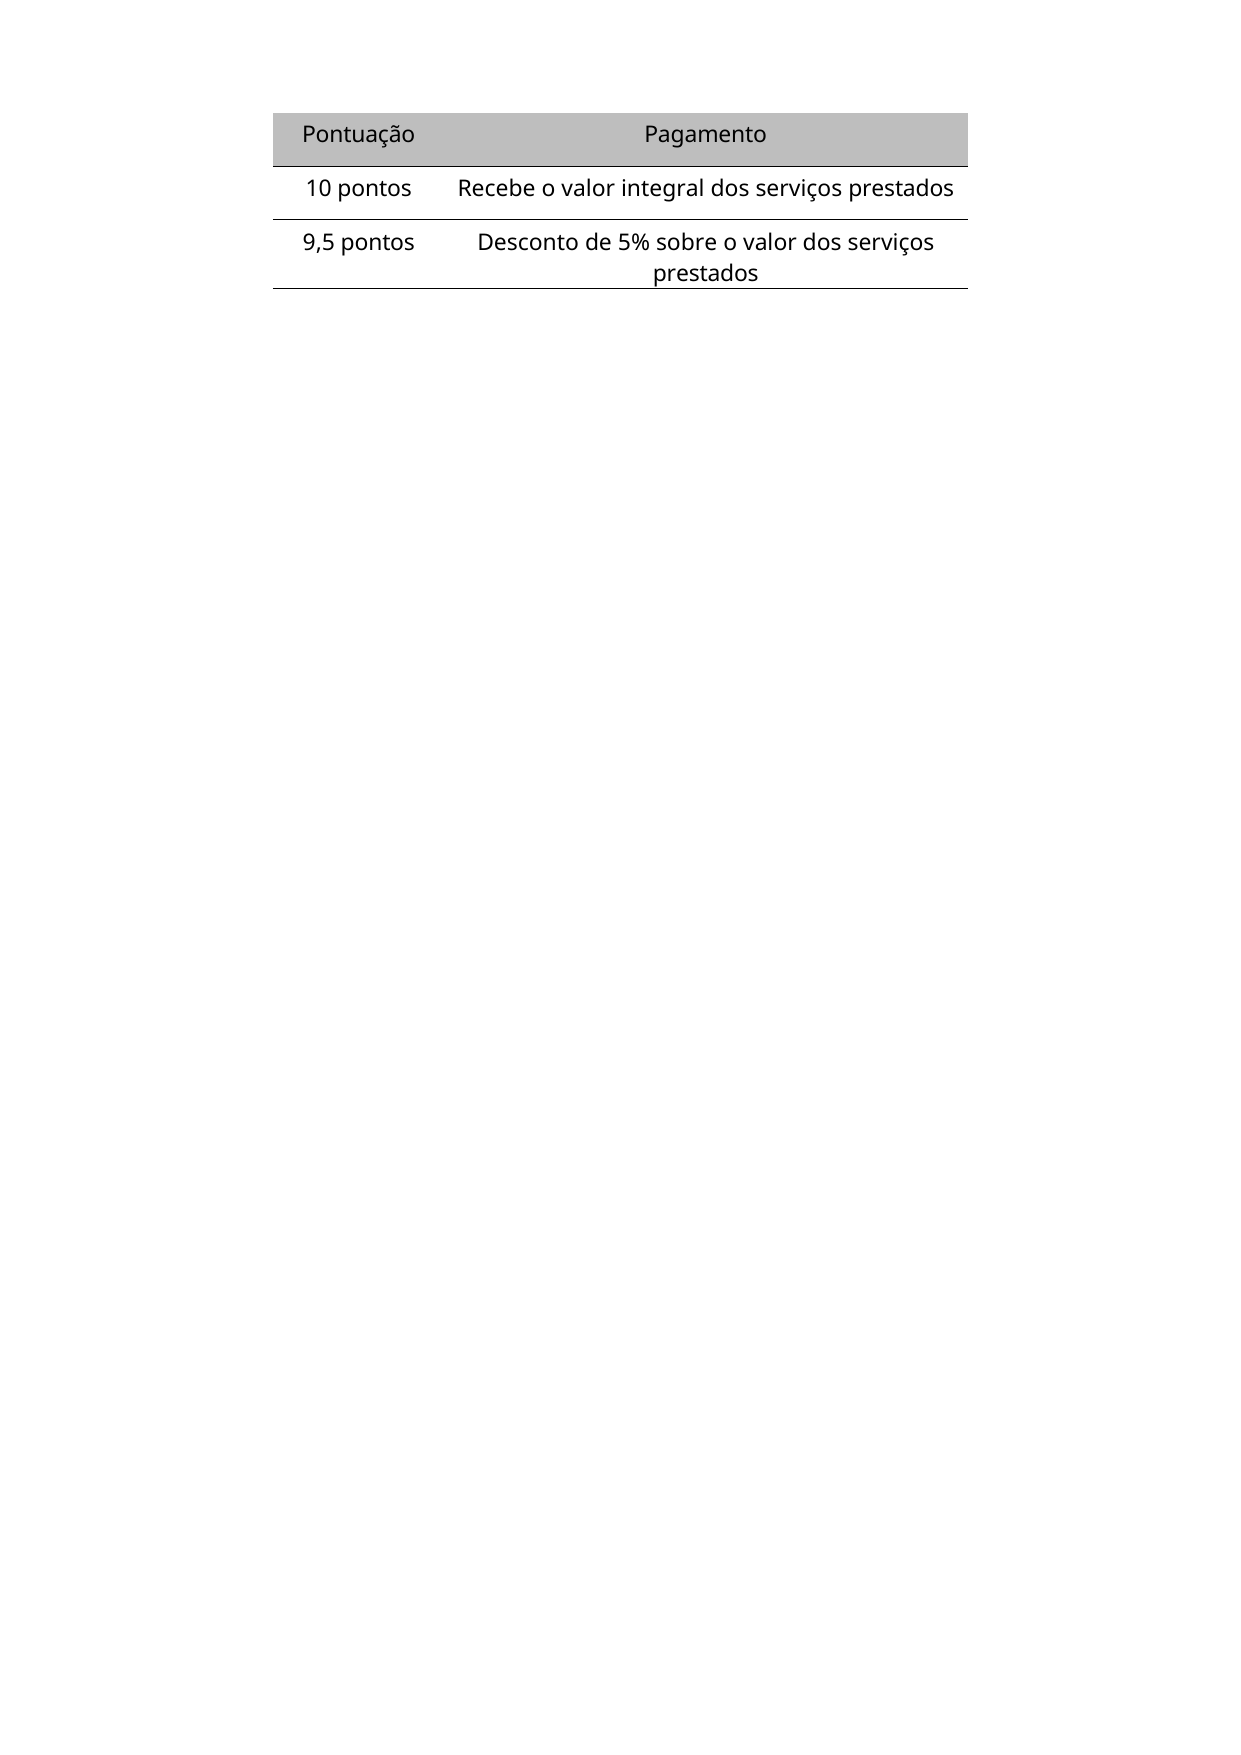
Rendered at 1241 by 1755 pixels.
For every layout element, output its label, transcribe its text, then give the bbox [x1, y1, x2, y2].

table_cell Recebe o valor integral dos serviços prestados [435, 167, 968, 219]
table_header Pagamento [435, 113, 968, 166]
table_header Pontuação [273, 113, 435, 166]
table_cell Desconto de 5% sobre o valor dos serviços prestados [435, 220, 968, 288]
table_cell 10 pontos [273, 167, 435, 219]
table_cell 9,5 pontos [273, 220, 435, 288]
